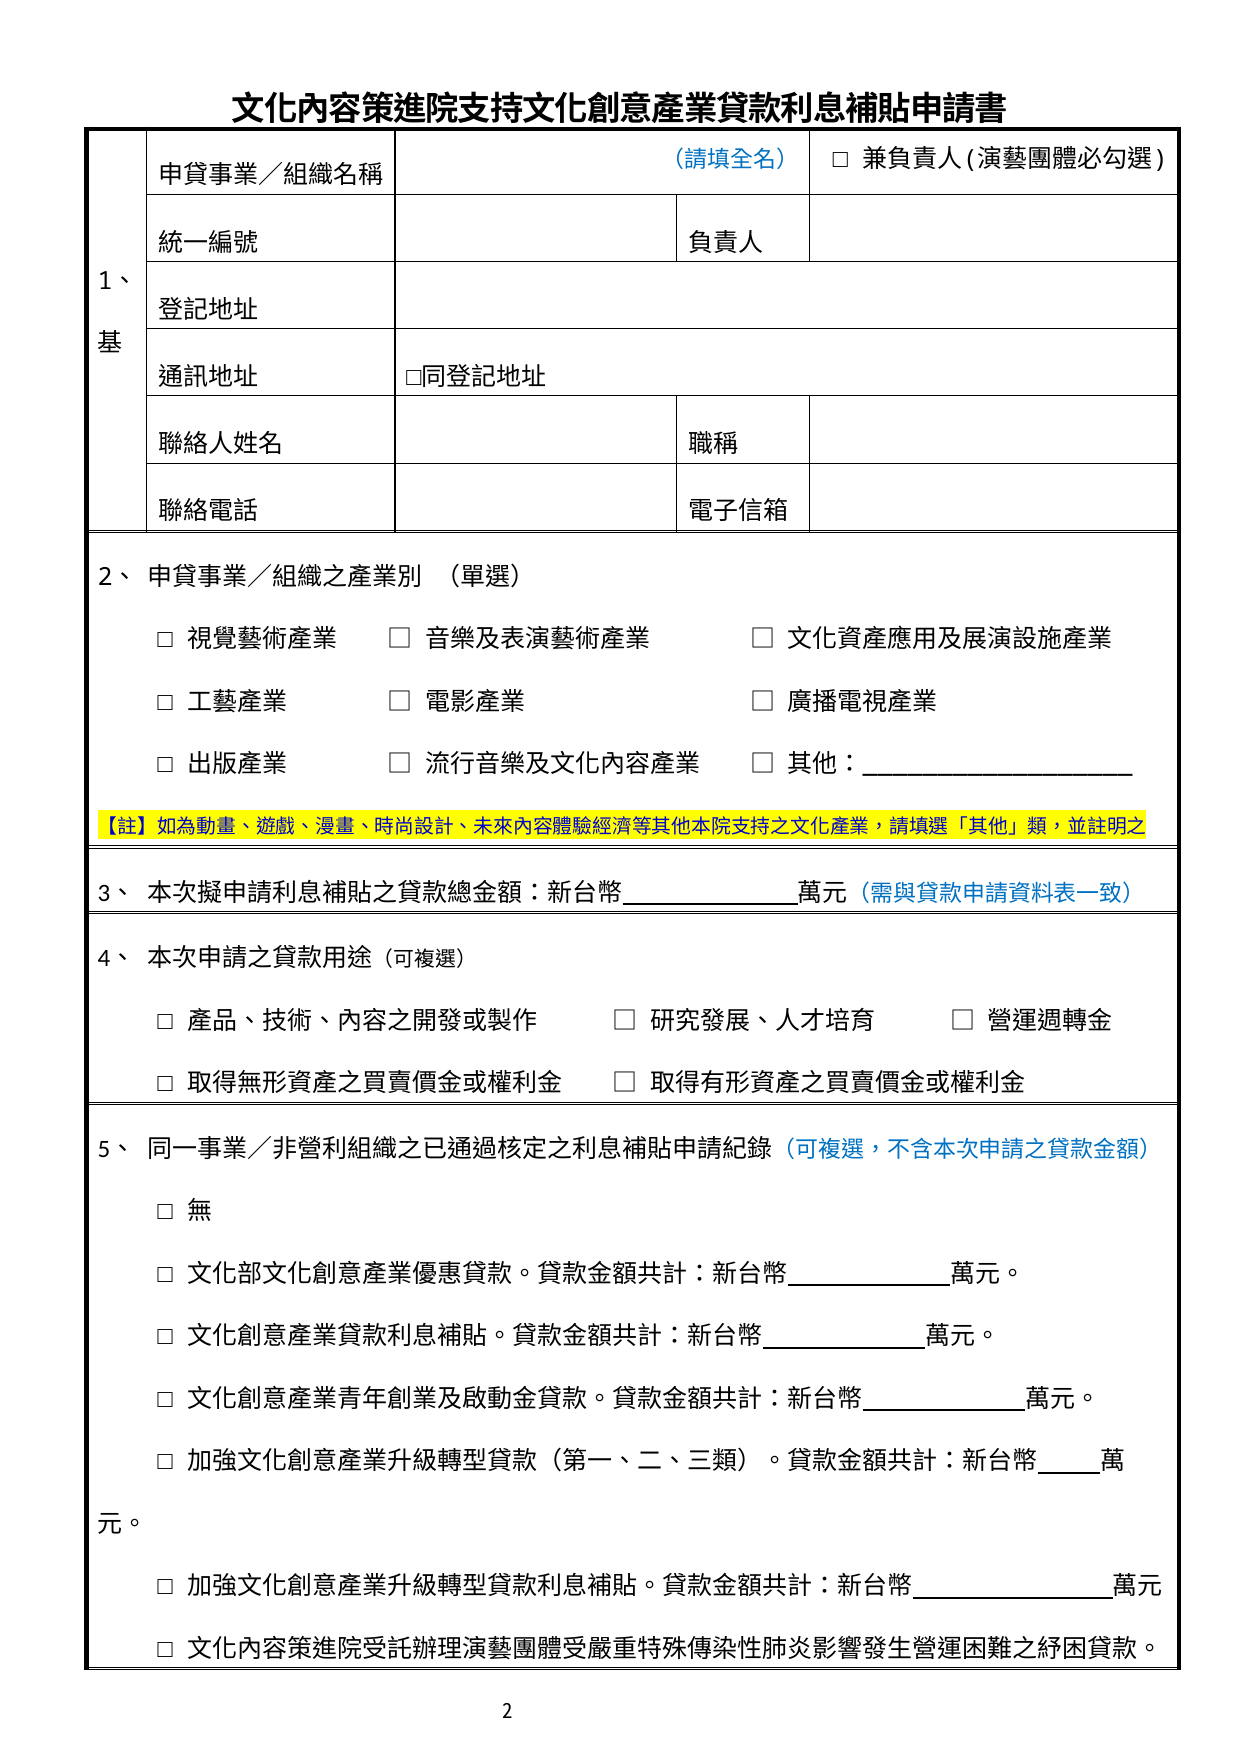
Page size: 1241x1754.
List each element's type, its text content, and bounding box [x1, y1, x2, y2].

table_cell [396, 262, 1177, 328]
table_cell 職稱 [677, 396, 809, 462]
table_cell 負責人 [677, 195, 809, 261]
table_cell 電子信箱 [677, 464, 809, 530]
table_header （請填全名） [396, 131, 809, 194]
table_cell [810, 464, 1177, 530]
table_cell 申貸事業／組織之產業別 （單選） □ 視覺藝術產業 □ 音樂及表演藝術產業 □ 文化資產應用及展演設施產業 □ 工藝產業 □ 電影產業 □ 廣播電視產業 □ 出版產業 □ 流行音樂及文化內容產業 □ 其他：__________________ 【註】如為動畫、遊戲、漫畫、時尚設計、未來內容體驗經濟等其他本院支持之文化產業，請填選「其他」類，並註明之 [89, 533, 1177, 845]
table_cell 登記地址 [147, 262, 394, 328]
table_header 申貸事業／組織名稱 [147, 131, 394, 194]
table_cell 同一事業／非營利組織之已通過核定之利息補貼申請紀錄（可複選，不含本次申請之貸款金額） □ 無 □ 文化部文化創意產業優惠貸款。貸款金額共計：新台幣 萬元。 □ 文化創意產業貸款利息補貼。貸款金額共計：新台幣 萬元。 □ 文化創意產業青年創業及啟動金貸款。貸款金額共計：新台幣 萬元。 □ 加強文化創意產業升級轉型貸款（第一、二、三類）。貸款金額共計：新台幣 萬元。 □ 加強文化創意產業升級轉型貸款利息補貼。貸款金額共計：新台幣 萬元 □ 文化內容策進院受託辦理演藝團體受嚴重特殊傳染性肺炎影響發生營運困難之紓困貸款。 [89, 1105, 1177, 1667]
table_cell 統一編號 [147, 195, 394, 261]
table_cell [396, 396, 676, 462]
table_cell [810, 195, 1177, 261]
text 文化內容策進院支持文化創意產業貸款利息補貼申請書 [118, 64, 1122, 127]
table_cell 通訊地址 [147, 329, 394, 395]
table_cell 本次申請之貸款用途（可複選） □ 產品、技術、內容之開發或製作 □ 研究發展、人才培育 □ 營運週轉金 □ 取得無形資產之買賣價金或權利金 □ 取得有形資產之買賣價金或權利金 [89, 914, 1177, 1102]
table_cell 本次擬申請利息補貼之貸款總金額：新台幣 萬元（需與貸款申請資料表一致） [89, 849, 1177, 911]
table_header 基本資料 [89, 131, 146, 530]
table_header □ 兼負責人(演藝團體必勾選) [810, 131, 1177, 194]
table_cell □同登記地址 [396, 329, 1177, 395]
table_cell [396, 195, 676, 261]
table_cell [810, 396, 1177, 462]
table_cell [396, 464, 676, 530]
table_cell 聯絡人姓名 [147, 396, 394, 462]
table_cell 聯絡電話 [147, 464, 394, 530]
